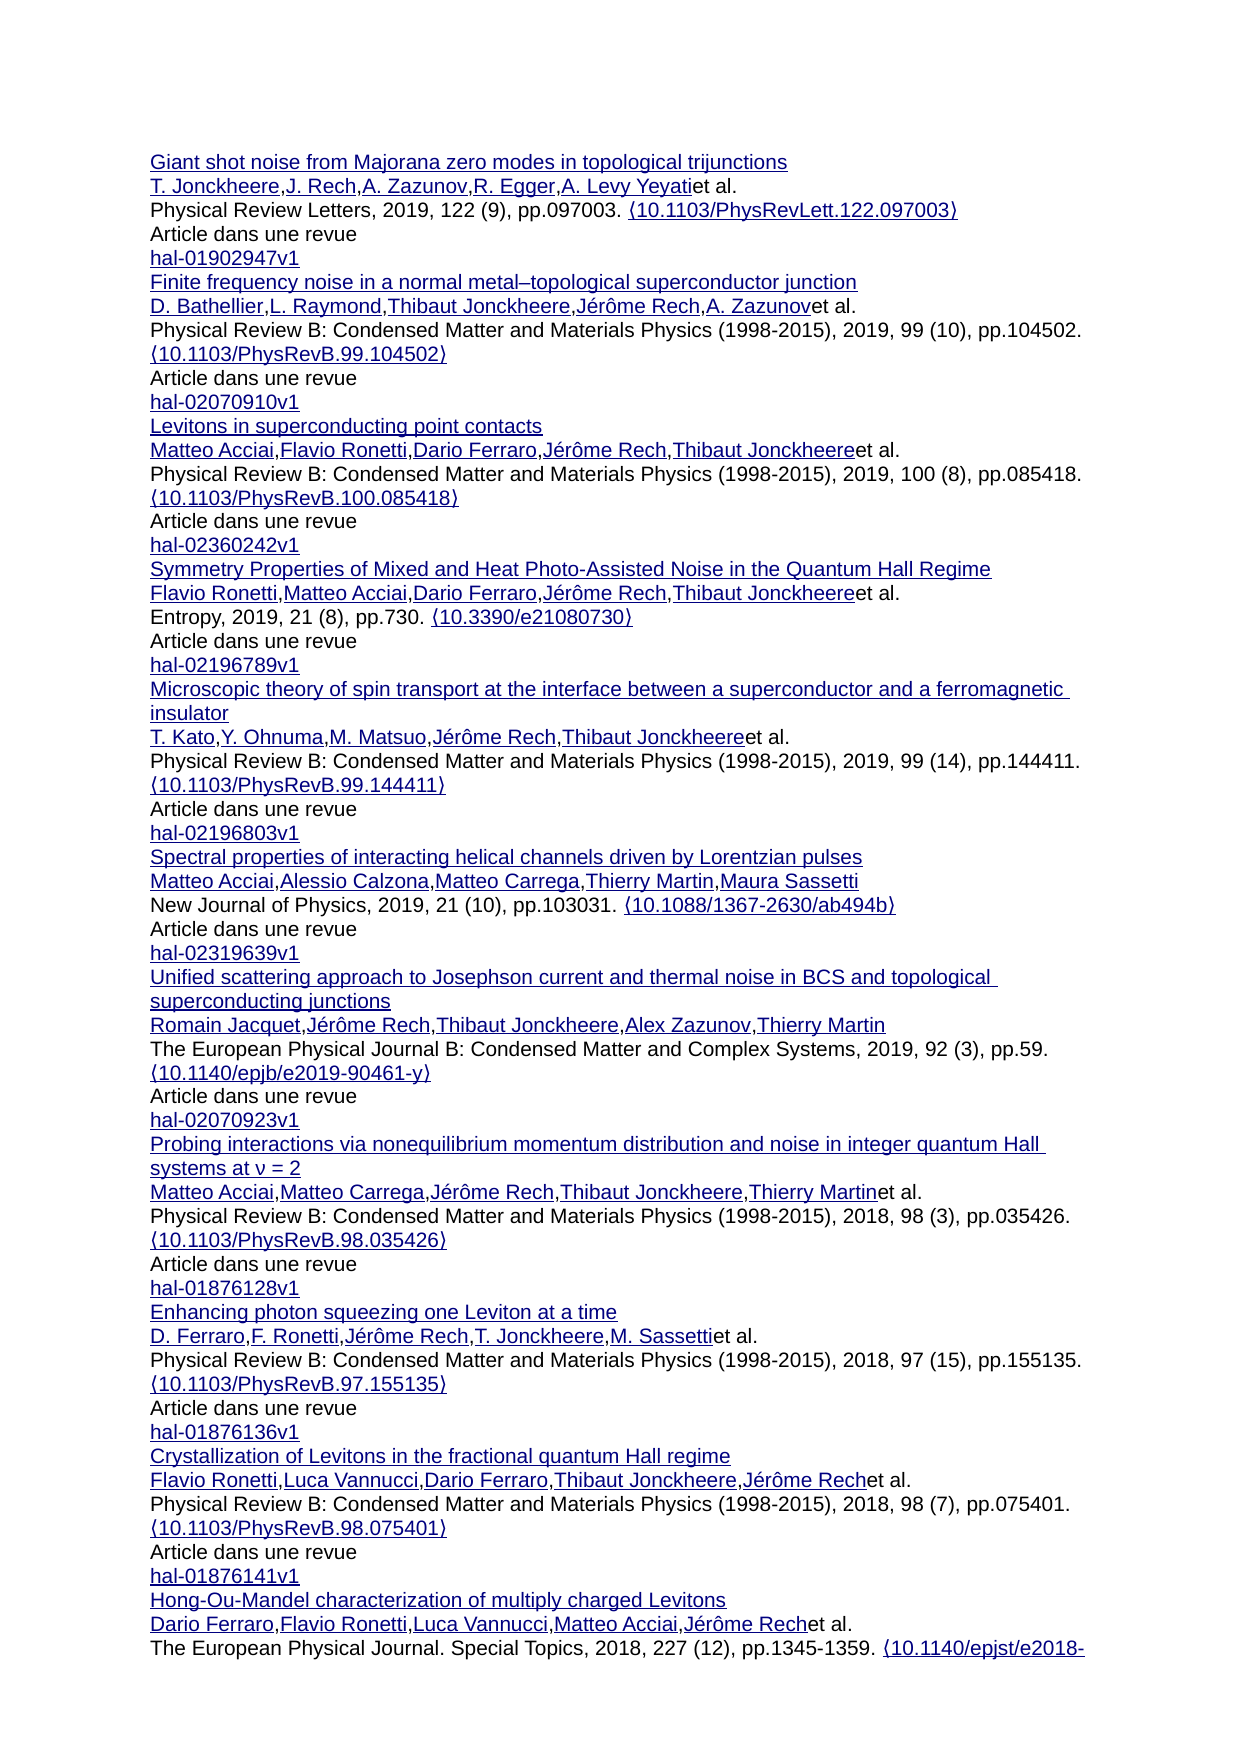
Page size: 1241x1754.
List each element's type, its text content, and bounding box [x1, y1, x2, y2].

table_cell Microscopic theory of spin transport at the interface between a superconductor and a ferromagnetic insulator T. Kato,Y. Ohnuma,M. Matsuo,Jérôme Rech,Thibaut Jonckheereet al. Physical Review B: Condensed Matter and Materials Physics (1998-2015), 2019, 99 (14), pp.144411. ⟨10.1103/PhysRevB.99.144411⟩ Article dans une revue hal-02196803v1 [150, 677, 1090, 845]
table_cell Hong-Ou-Mandel characterization of multiply charged Levitons Dario Ferraro,Flavio Ronetti,Luca Vannucci,Matteo Acciai,Jérôme Rechet al. The European Physical Journal. Special Topics, 2018, 227 (12), pp.1345-1359. ⟨10.1140/epjst/e2018- [150, 1588, 1090, 1659]
table_cell Finite frequency noise in a normal metal–topological superconductor junction D. Bathellier,L. Raymond,Thibaut Jonckheere,Jérôme Rech,A. Zazunovet al. Physical Review B: Condensed Matter and Materials Physics (1998-2015), 2019, 99 (10), pp.104502. ⟨10.1103/PhysRevB.99.104502⟩ Article dans une revue hal-02070910v1 [150, 270, 1090, 413]
table_cell Levitons in superconducting point contacts Matteo Acciai,Flavio Ronetti,Dario Ferraro,Jérôme Rech,Thibaut Jonckheereet al. Physical Review B: Condensed Matter and Materials Physics (1998-2015), 2019, 100 (8), pp.085418. ⟨10.1103/PhysRevB.100.085418⟩ Article dans une revue hal-02360242v1 [150, 414, 1090, 557]
table_cell Giant shot noise from Majorana zero modes in topological trijunctions T. Jonckheere,J. Rech,A. Zazunov,R. Egger,A. Levy Yeyatiet al. Physical Review Letters, 2019, 122 (9), pp.097003. ⟨10.1103/PhysRevLett.122.097003⟩ Article dans une revue hal-01902947v1 [150, 150, 1090, 270]
table_cell Symmetry Properties of Mixed and Heat Photo-Assisted Noise in the Quantum Hall Regime Flavio Ronetti,Matteo Acciai,Dario Ferraro,Jérôme Rech,Thibaut Jonckheereet al. Entropy, 2019, 21 (8), pp.730. ⟨10.3390/e21080730⟩ Article dans une revue hal-02196789v1 [150, 557, 1090, 677]
table_cell Unified scattering approach to Josephson current and thermal noise in BCS and topological superconducting junctions Romain Jacquet,Jérôme Rech,Thibaut Jonckheere,Alex Zazunov,Thierry Martin The European Physical Journal B: Condensed Matter and Complex Systems, 2019, 92 (3), pp.59. ⟨10.1140/epjb/e2019-90461-y⟩ Article dans une revue hal-02070923v1 [150, 965, 1090, 1132]
table_cell Crystallization of Levitons in the fractional quantum Hall regime Flavio Ronetti,Luca Vannucci,Dario Ferraro,Thibaut Jonckheere,Jérôme Rechet al. Physical Review B: Condensed Matter and Materials Physics (1998-2015), 2018, 98 (7), pp.075401. ⟨10.1103/PhysRevB.98.075401⟩ Article dans une revue hal-01876141v1 [150, 1444, 1090, 1587]
table_cell Enhancing photon squeezing one Leviton at a time D. Ferraro,F. Ronetti,Jérôme Rech,T. Jonckheere,M. Sassettiet al. Physical Review B: Condensed Matter and Materials Physics (1998-2015), 2018, 97 (15), pp.155135. ⟨10.1103/PhysRevB.97.155135⟩ Article dans une revue hal-01876136v1 [150, 1300, 1090, 1444]
table_cell Spectral properties of interacting helical channels driven by Lorentzian pulses Matteo Acciai,Alessio Calzona,Matteo Carrega,Thierry Martin,Maura Sassetti New Journal of Physics, 2019, 21 (10), pp.103031. ⟨10.1088/1367-2630/ab494b⟩ Article dans une revue hal-02319639v1 [150, 845, 1090, 964]
table_cell Probing interactions via nonequilibrium momentum distribution and noise in integer quantum Hall systems at ν = 2 Matteo Acciai,Matteo Carrega,Jérôme Rech,Thibaut Jonckheere,Thierry Martinet al. Physical Review B: Condensed Matter and Materials Physics (1998-2015), 2018, 98 (3), pp.035426. ⟨10.1103/PhysRevB.98.035426⟩ Article dans une revue hal-01876128v1 [150, 1132, 1090, 1300]
